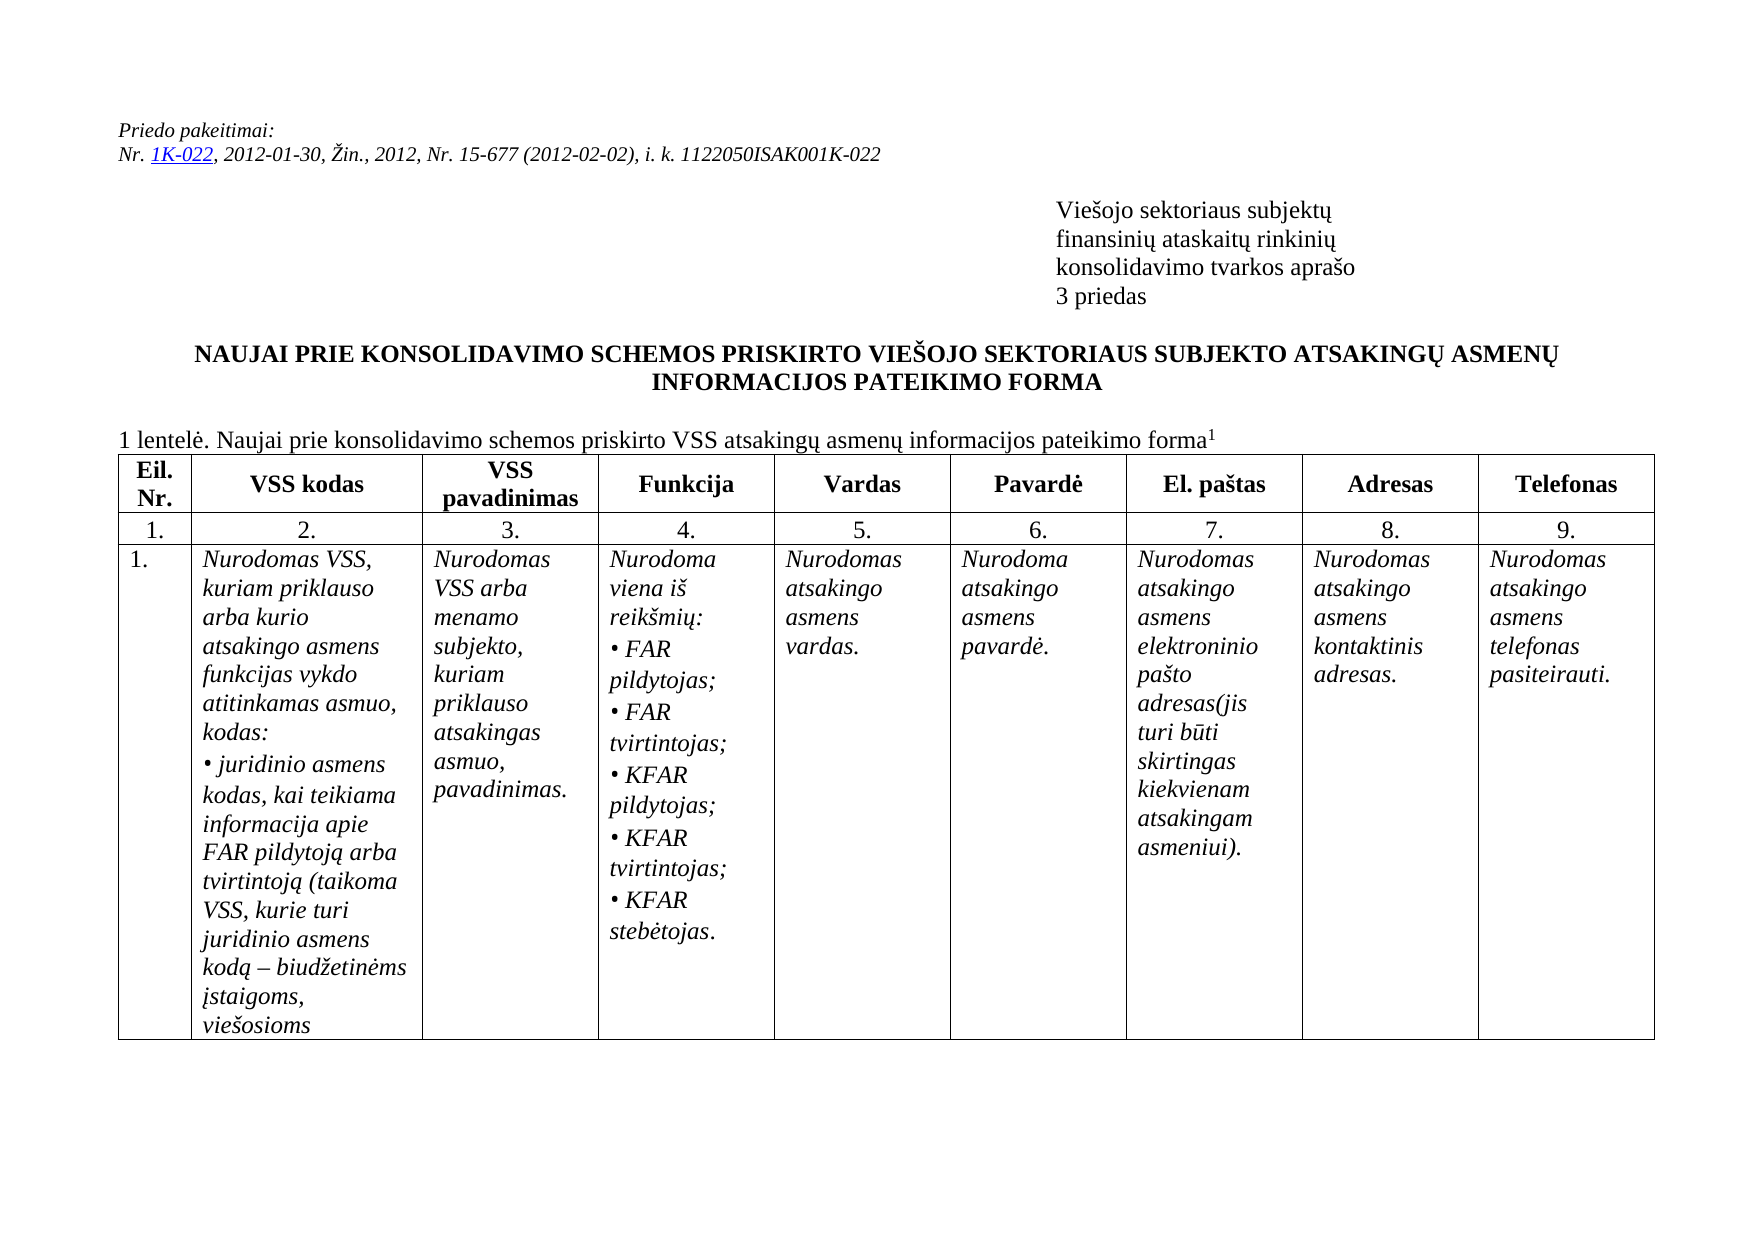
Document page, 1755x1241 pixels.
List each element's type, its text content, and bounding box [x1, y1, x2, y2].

text 3 priedas [1056, 281, 1636, 310]
table_header Funkcija [599, 455, 774, 512]
text NAUJAI PRIE KONSOLIDAVIMO SCHEMOS PRISKIRTO VIEŠOJO SEKTORIAUS SUBJEKTO ATSAKINGŲ ASMENŲ INFORMACIJOS PATEIKIMO FORMA [118, 339, 1636, 396]
table_cell 9. [1479, 513, 1654, 543]
text konsolidavimo tvarkos aprašo [1056, 252, 1636, 281]
text Nr. 1K-022, 2012-01-30, Žin., 2012, Nr. 15-677 (2012-02-02), i. k. 1122050ISAK001K-022 [118, 142, 1636, 166]
table_cell Nurodomas VSS, kuriam priklauso arba kurio atsakingo asmens funkcijas vykdo atitinkamas asmuo, kodas: • juridinio asmens kodas, kai teikiama informacija apie FAR pildytoją arba tvirtintoją (taikoma VSS, kurie turi juridinio asmens kodą – biudžetinėms įstaigoms, viešosioms [192, 545, 422, 1039]
table_cell 6. [951, 513, 1126, 543]
table_cell Nurodomas atsakingo asmens elektroninio pašto adresas(jis turi būti skirtingas kiekvienam atsakingam asmeniui). [1127, 545, 1302, 1039]
table_cell Nurodomas VSS arba menamo subjekto, kuriam priklauso atsakingas asmuo, pavadinimas. [423, 545, 598, 1039]
table_cell Nurodoma viena iš reikšmių: • FAR pildytojas; • FAR tvirtintojas; • KFAR pildytojas; • KFAR tvirtintojas; • KFAR stebėtojas. [599, 545, 774, 1039]
table_header Pavardė [951, 455, 1126, 512]
table_cell 1. [119, 545, 191, 1039]
table_cell Nurodomas atsakingo asmens telefonas pasiteirauti. [1479, 545, 1654, 1039]
table_cell 7. [1127, 513, 1302, 543]
table_cell 1. [119, 513, 191, 543]
table_header Vardas [775, 455, 950, 512]
table_cell 2. [192, 513, 422, 543]
table_cell Nurodomas atsakingo asmens vardas. [775, 545, 950, 1039]
table_cell Nurodomas atsakingo asmens kontaktinis adresas. [1303, 545, 1478, 1039]
text Viešojo sektoriaus subjektų [1056, 195, 1636, 224]
table_header Adresas [1303, 455, 1478, 512]
table_cell Nurodoma atsakingo asmens pavardė. [951, 545, 1126, 1039]
table_header VSS kodas [192, 455, 422, 512]
table_header Eil. Nr. [119, 455, 191, 512]
table_header Telefonas [1479, 455, 1654, 512]
table_header El. paštas [1127, 455, 1302, 512]
text Priedo pakeitimai: [118, 118, 1636, 142]
text 1 lentelė. Naujai prie konsolidavimo schemos priskirto VSS atsakingų asmenų informacijos pateikimo forma1 [118, 425, 1636, 454]
table_header VSS pavadinimas [423, 455, 598, 512]
table_cell 8. [1303, 513, 1478, 543]
table_cell 5. [775, 513, 950, 543]
table_cell 3. [423, 513, 598, 543]
table_cell 4. [599, 513, 774, 543]
text finansinių ataskaitų rinkinių [1056, 224, 1636, 252]
